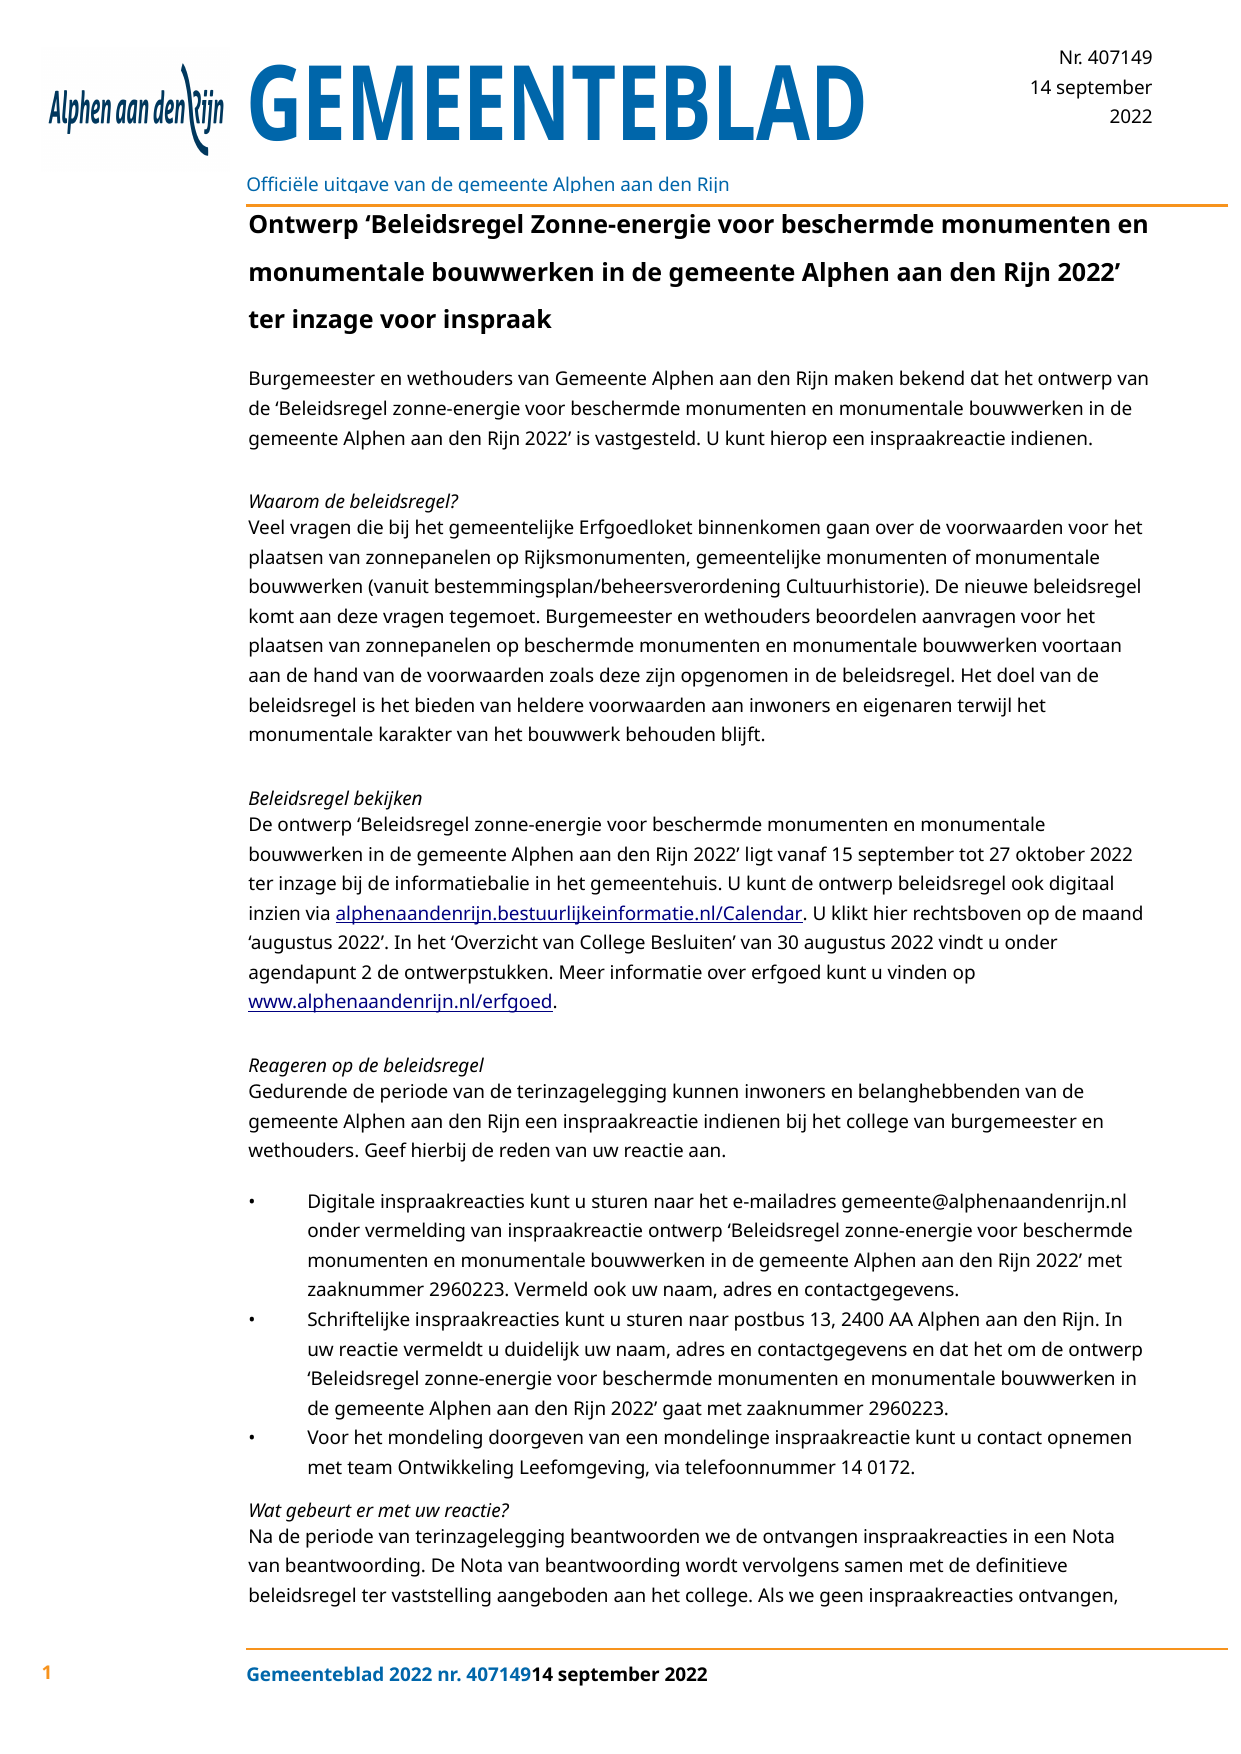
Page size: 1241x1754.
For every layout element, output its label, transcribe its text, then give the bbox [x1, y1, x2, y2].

text Burgemeester en wethouders van Gemeente Alphen aan den Rijn maken bekend dat het ontwerp van de ‘Beleidsregel zonne-energie voor beschermde monumenten en monumentale bouwwerken in de gemeente Alphen aan den Rijn 2022’ is vastgesteld. U kunt hierop een inspraakreactie indienen. [248, 366, 1152, 450]
list Voor het mondeling doorgeven van een mondelinge inspraakreactie kunt u contact opnemen met team Ontwikkeling Leefomgeving, via telefoonnummer 14 0172. [248, 1424, 1152, 1480]
text Ontwerp ‘Beleidsregel Zonne-energie voor beschermde monumenten en monumentale bouwwerken in de gemeente Alphen aan den Rijn 2022’ ter inzage voor inspraak [248, 207, 1152, 336]
text Reageren op de beleidsregel [248, 1053, 1152, 1078]
text Veel vragen die bij het gemeentelijke Erfgoedloket binnenkomen gaan over de voorwaarden voor het plaatsen van zonnepanelen op Rijksmonumenten, gemeentelijke monumenten of monumentale bouwwerken (vanuit bestemmingsplan/beheersverordening Cultuurhistorie). De nieuwe beleidsregel komt aan deze vragen tegemoet. Burgemeester en wethouders beoordelen aanvragen voor het plaatsen van zonnepanelen op beschermde monumenten en monumentale bouwwerken voortaan aan de hand van de voorwaarden zoals deze zijn opgenomen in de beleidsregel. Het doel van de beleidsregel is het bieden van heldere voorwaarden aan inwoners en eigenaren terwijl het monumentale karakter van het bouwwerk behouden blijft. [248, 514, 1152, 747]
list Schriftelijke inspraakreacties kunt u sturen naar postbus 13, 2400 AA Alphen aan den Rijn. In uw reactie vermeldt u duidelijk uw naam, adres en contactgegevens en dat het om de ontwerp ‘Beleidsregel zonne-energie voor beschermde monumenten en monumentale bouwwerken in de gemeente Alphen aan den Rijn 2022’ gaat met zaaknummer 2960223. [248, 1306, 1152, 1421]
text Waarom de beleidsregel? [248, 489, 1152, 514]
text Na de periode van terinzagelegging beantwoorden we de ontvangen inspraakreacties in een Nota van beantwoording. De Nota van beantwoording wordt vervolgens samen met de definitieve beleidsregel ter vaststelling aangeboden aan het college. Als we geen inspraakreacties ontvangen, [248, 1523, 1152, 1608]
text Wat gebeurt er met uw reactie? [248, 1497, 1152, 1523]
text Gedurende de periode van de terinzagelegging kunnen inwoners en belanghebbenden van de gemeente Alphen aan den Rijn een inspraakreactie indienen bij het college van burgemeester en wethouders. Geef hierbij de reden van uw reactie aan. [248, 1078, 1152, 1163]
picture [41, 47, 231, 172]
text Beleidsregel bekijken [248, 785, 1152, 811]
text De ontwerp ‘Beleidsregel zonne-energie voor beschermde monumenten en monumentale bouwwerken in de gemeente Alphen aan den Rijn 2022’ ligt vanaf 15 september tot 27 oktober 2022 ter inzage bij de informatiebalie in het gemeentehuis. U kunt de ontwerp beleidsregel ook digitaal inzien via alphenaandenrijn.bestuurlijkeinformatie.nl/Calendar. U klikt hier rechtsboven op de maand ‘augustus 2022’. In het ‘Overzicht van College Besluiten’ van 30 augustus 2022 vindt u onder agendapunt 2 de ontwerpstukken. Meer informatie over erfgoed kunt u vinden op www.alphenaandenrijn.nl/erfgoed. [248, 811, 1152, 1014]
list Digitale inspraakreacties kunt u sturen naar het e-mailadres gemeente@alphenaandenrijn.nl onder vermelding van inspraakreactie ontwerp ‘Beleidsregel zonne-energie voor beschermde monumenten en monumentale bouwwerken in de gemeente Alphen aan den Rijn 2022’ met zaaknummer 2960223. Vermeld ook uw naam, adres en contactgegevens. [248, 1188, 1152, 1302]
